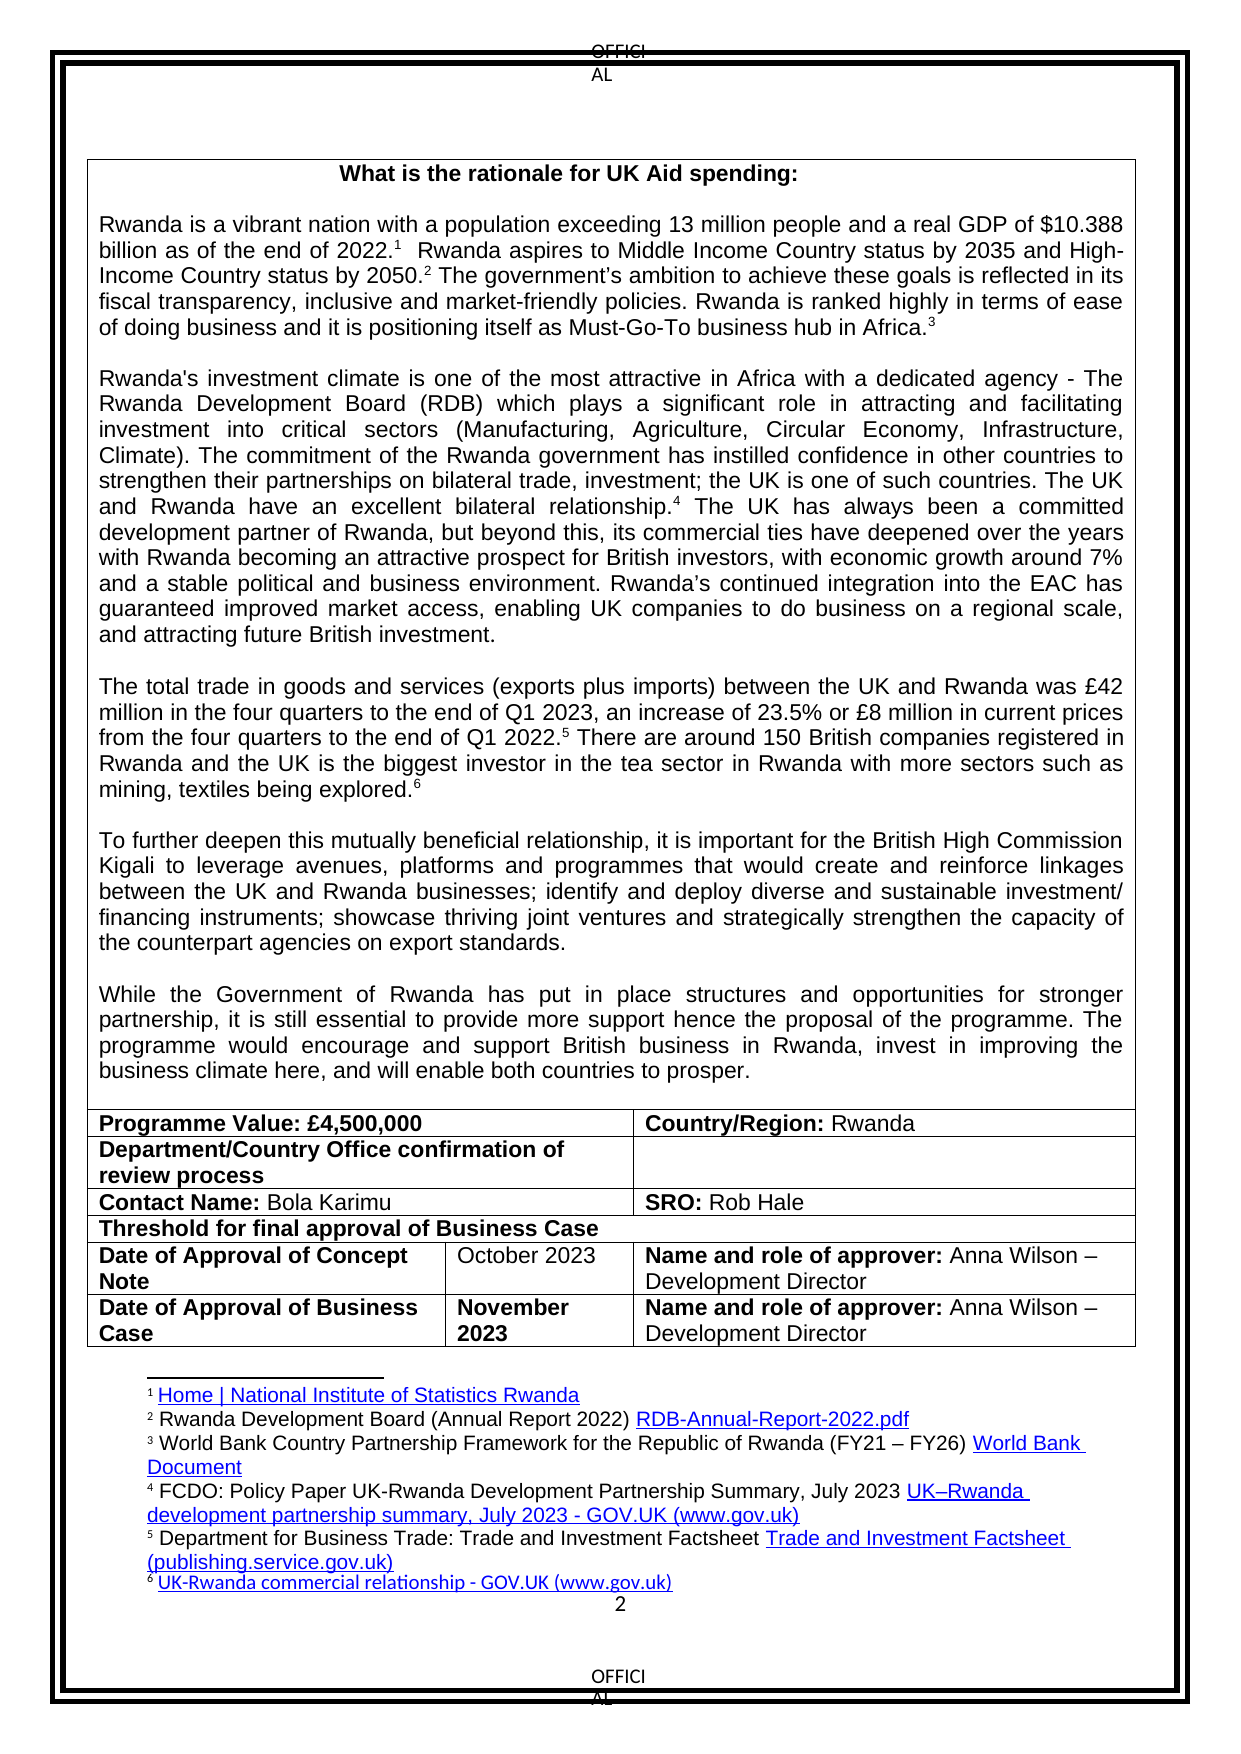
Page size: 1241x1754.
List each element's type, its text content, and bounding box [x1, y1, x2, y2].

table_cell Department/Country Office confirmation of review process [88, 1137, 633, 1188]
table_cell Contact Name: Bola Karimu [88, 1189, 633, 1215]
table_cell Threshold for final approval of Business Case [88, 1216, 1135, 1242]
table_cell Name and role of approver: Anna Wilson – Development Director [634, 1295, 1135, 1346]
table_cell November 2023 [446, 1295, 633, 1346]
table_cell October 2023 [446, 1243, 633, 1294]
table_cell Programme Value: £4,500,000 [88, 1110, 633, 1136]
table_cell Date of Approval of Business Case [88, 1295, 445, 1346]
table_cell Country/Region: Rwanda [634, 1110, 1135, 1136]
table_cell What is the rationale for UK Aid spending: Rwanda is a vibrant nation with a population exceeding 13 million people and a real GDP of $10.388 billion as of the end of 2022. Rwanda aspires to Middle Income Country status by 2035 and High-Income Country status by 2050. The government’s ambition to achieve these goals is reflected in its fiscal transparency, inclusive and market-friendly policies. Rwanda is ranked highly in terms of ease of doing business and it is positioning itself as Must-Go-To business hub in Africa. Rwanda's investment climate is one of the most attractive in Africa with a dedicated agency - The Rwanda Development Board (RDB) which plays a significant role in attracting and facilitating investment into critical sectors (Manufacturing, Agriculture, Circular Economy, Infrastructure, Climate). The commitment of the Rwanda government has instilled confidence in other countries to strengthen their partnerships on bilateral trade, investment; the UK is one of such countries. The UK and Rwanda have an excellent bilateral relationship. The UK has always been a committed development partner of Rwanda, but beyond this, its commercial ties have deepened over the years with Rwanda becoming an attractive prospect for British investors, with economic growth around 7% and a stable political and business environment. Rwanda’s continued integration into the EAC has guaranteed improved market access, enabling UK companies to do business on a regional scale, and attracting future British investment. The total trade in goods and services (exports plus imports) between the UK and Rwanda was £42 million in the four quarters to the end of Q1 2023, an increase of 23.5% or £8 million in current prices from the four quarters to the end of Q1 2022. There are around 150 British companies registered in Rwanda and the UK is the biggest investor in the tea sector in Rwanda with more sectors such as mining, textiles being explored. To further deepen this mutually beneficial relationship, it is important for the British High Commission Kigali to leverage avenues, platforms and programmes that would create and reinforce linkages between the UK and Rwanda businesses; identify and deploy diverse and sustainable investment/ financing instruments; showcase thriving joint ventures and strategically strengthen the capacity of the counterpart agencies on export standards. While the Government of Rwanda has put in place structures and opportunities for stronger partnership, it is still essential to provide more support hence the proposal of the programme. The programme would encourage and support British business in Rwanda, invest in improving the business climate here, and will enable both countries to prosper. [88, 160, 1135, 1109]
table_cell Name and role of approver: Anna Wilson – Development Director [634, 1243, 1135, 1294]
table_cell Date of Approval of Concept Note [88, 1243, 445, 1294]
table_cell SRO: Rob Hale [634, 1189, 1135, 1215]
table_cell [634, 1137, 1135, 1188]
